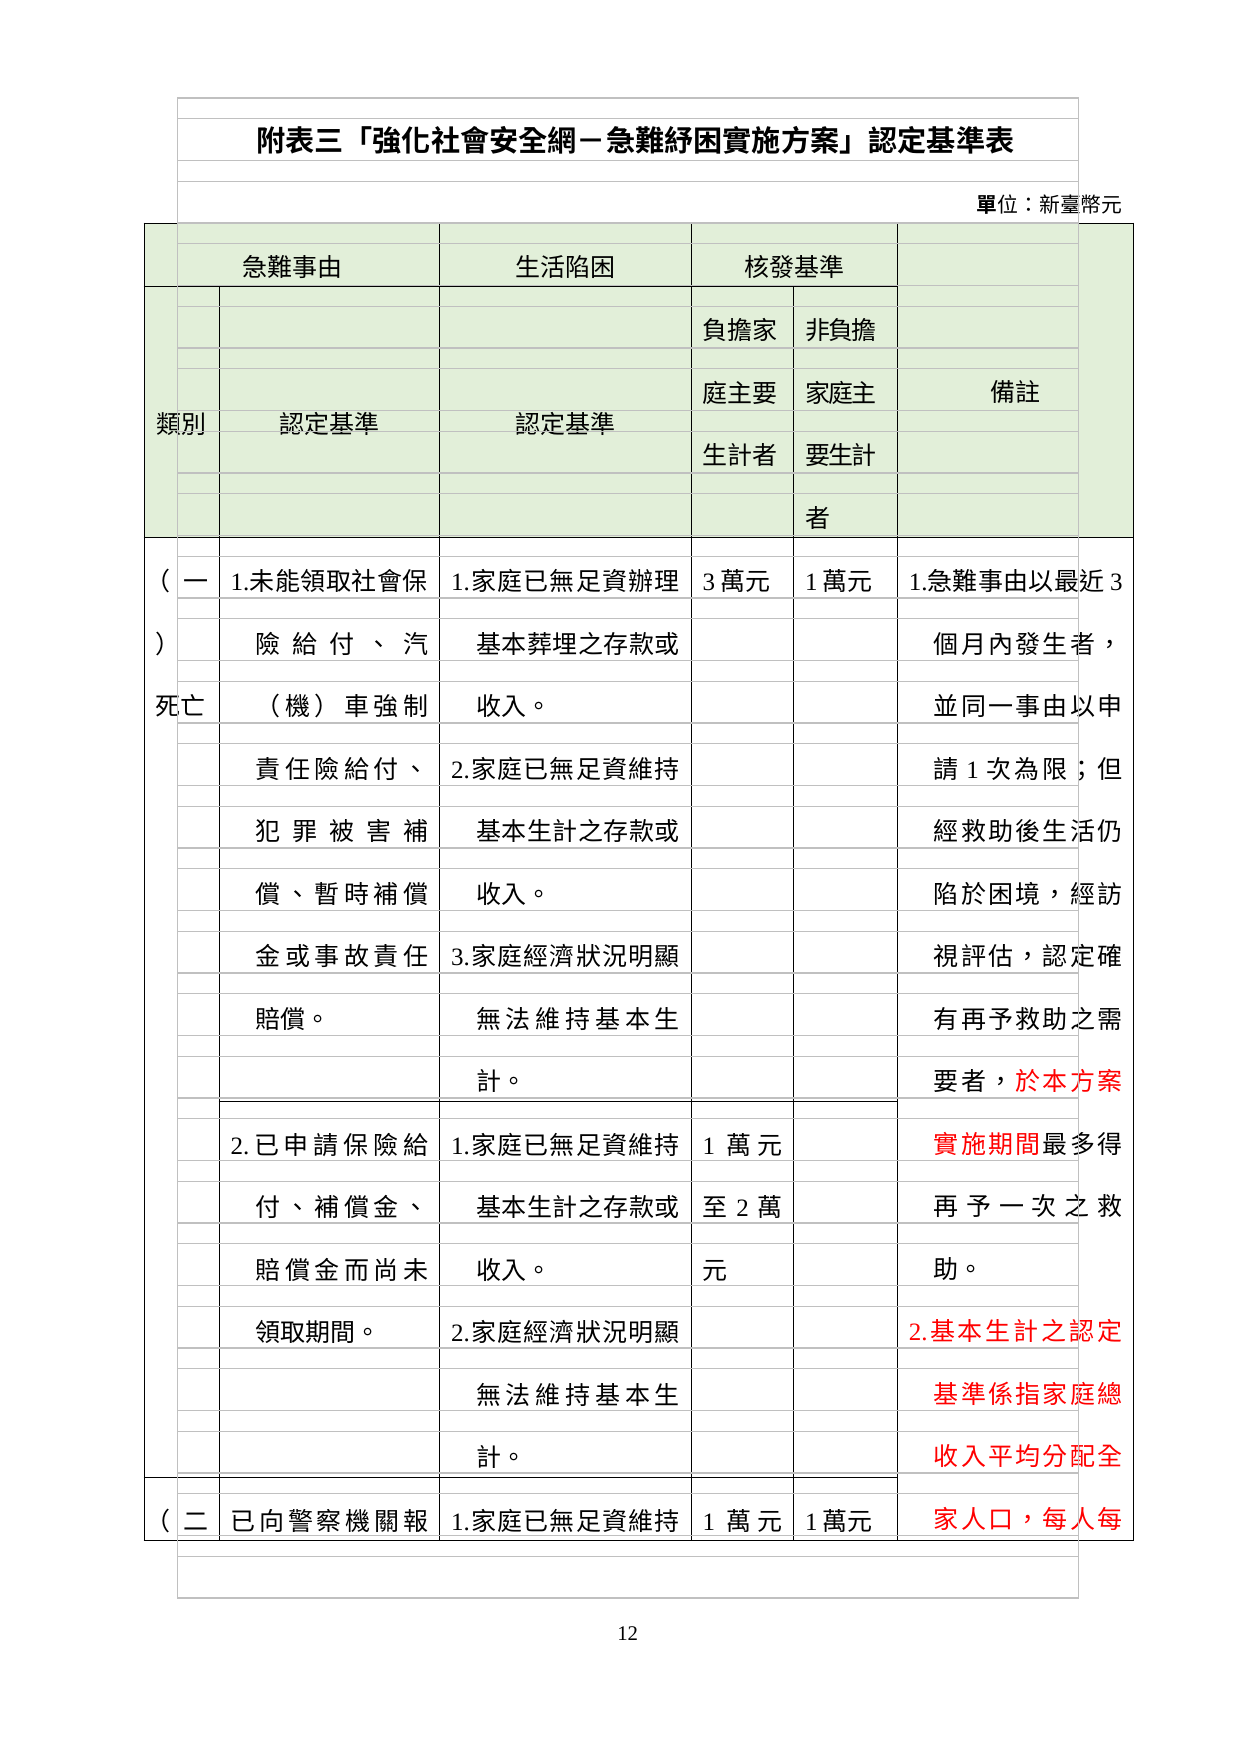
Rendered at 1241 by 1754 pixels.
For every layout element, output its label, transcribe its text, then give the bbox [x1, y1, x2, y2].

table_cell [692, 786, 793, 806]
table_cell 至2萬 [692, 1182, 793, 1222]
table_cell [440, 724, 691, 743]
table_header [145, 224, 177, 286]
table_cell 無法維持基本生 [440, 1369, 691, 1410]
table_cell 類別 [178, 494, 219, 535]
table_cell [794, 538, 897, 556]
table_cell [692, 724, 793, 743]
table_cell [440, 661, 691, 681]
table_cell 非負擔家庭主要生計者 [794, 474, 897, 493]
table_cell [794, 849, 897, 868]
table_cell （二） 失蹤 [178, 1494, 219, 1535]
table_cell 類別 [178, 474, 219, 493]
table_cell [440, 1224, 691, 1243]
table_cell 認定基準 [220, 307, 439, 347]
table_cell （一） 死亡 [178, 744, 219, 785]
table_cell （一） 死亡 [178, 619, 219, 660]
table_cell [692, 599, 793, 618]
table_cell [794, 1119, 897, 1160]
table_cell [220, 911, 439, 931]
table_cell 無法維持基本生 [440, 994, 691, 1035]
table_cell [220, 1432, 439, 1472]
table_cell [692, 1307, 793, 1347]
table_cell 非負擔家庭主要生計者 [794, 349, 897, 368]
table_cell [692, 1102, 793, 1118]
table_cell [220, 1478, 439, 1493]
table_cell 認定基準 [440, 474, 691, 493]
table_cell [692, 1224, 793, 1243]
table_cell [220, 849, 439, 868]
table_cell 負擔家庭主要生計者 [692, 369, 793, 410]
table_cell 付、補償金、 [220, 1182, 439, 1222]
table_cell [440, 538, 691, 556]
table_cell [692, 932, 793, 972]
table_cell 1.未能領取社會保 [220, 557, 439, 597]
table_cell [220, 1057, 439, 1097]
table_cell [794, 1036, 897, 1056]
table_cell [794, 807, 897, 847]
table_cell [794, 599, 897, 618]
table_cell [794, 682, 897, 722]
table_cell [440, 1349, 691, 1368]
table_cell （一） 死亡 [178, 807, 219, 847]
table_cell （一） 死亡 [178, 1349, 219, 1368]
table_cell 非負擔家庭主要生計者 [794, 494, 897, 535]
table_cell [220, 1369, 439, 1410]
table_cell 計。 [440, 1432, 691, 1472]
table_cell （一） 死亡 [178, 1036, 219, 1056]
table_cell [220, 1161, 439, 1181]
table_cell [220, 1036, 439, 1056]
table_cell （一） 死亡 [178, 911, 219, 931]
table_cell [794, 1307, 897, 1347]
table_cell 收入。 [440, 869, 691, 910]
table_cell 基本葬埋之存款或 [440, 619, 691, 660]
table_cell （一） 死亡 [178, 1182, 219, 1222]
table_cell [692, 661, 793, 681]
table_cell （一） 死亡 [145, 538, 177, 1477]
table_cell （一） 死亡 [178, 1307, 219, 1347]
table_cell （一） 死亡 [178, 1057, 219, 1097]
table_cell [692, 538, 793, 556]
table_cell 類別 [178, 369, 219, 410]
table_cell [692, 1411, 793, 1431]
table_cell [220, 1286, 439, 1306]
table_cell 犯罪被害補 [220, 807, 439, 847]
table_cell [692, 807, 793, 847]
table_cell 類別 [178, 432, 219, 472]
table_cell （一） 死亡 [178, 538, 219, 556]
table_cell 元 [692, 1244, 793, 1285]
table_cell （一） 死亡 [178, 1099, 219, 1118]
table_cell [692, 1349, 793, 1368]
table_cell [794, 1478, 897, 1493]
table_cell [220, 661, 439, 681]
table_cell [692, 1432, 793, 1472]
table_cell [692, 682, 793, 722]
table_cell （一） 死亡 [178, 932, 219, 972]
table_cell [440, 1286, 691, 1306]
table_cell [794, 1411, 897, 1431]
table_cell 3萬元 [692, 557, 793, 597]
table_cell 領取期間。 [220, 1307, 439, 1347]
table_cell [220, 1536, 439, 1540]
table_cell [794, 994, 897, 1035]
table_cell [440, 1102, 691, 1118]
table_cell 認定基準 [220, 369, 439, 410]
table_cell 1萬元 [692, 1494, 793, 1535]
table_cell [692, 1057, 793, 1097]
table_cell （一） 死亡 [178, 994, 219, 1035]
table_cell [440, 911, 691, 931]
table_cell 認定基準 [220, 349, 439, 368]
table_cell 基本生計之存款或 [440, 1182, 691, 1222]
table_header [898, 224, 1078, 243]
table_cell 認定基準 [220, 411, 439, 431]
table_header [898, 432, 1078, 472]
table_cell （一） 死亡 [178, 599, 219, 618]
table_cell 認定基準 [220, 432, 439, 472]
table_header [898, 474, 1078, 493]
table_cell 基本生計之存款或 [440, 807, 691, 847]
table_cell 類別 [145, 287, 177, 537]
table_cell [794, 1286, 897, 1306]
table_cell [794, 869, 897, 910]
table_cell （一） 死亡 [178, 786, 219, 806]
table_cell （一） 死亡 [178, 974, 219, 993]
table_cell 認定基準 [440, 369, 691, 410]
table_cell [220, 974, 439, 993]
table_cell 非負擔家庭主要生計者 [794, 432, 897, 472]
table_cell 1萬元 [794, 557, 897, 597]
table_cell [692, 1369, 793, 1410]
table_header 急難事由 [178, 244, 439, 285]
table_cell [692, 1161, 793, 1181]
table_cell 非負擔家庭主要生計者 [794, 307, 897, 347]
table_cell [220, 1349, 439, 1368]
table_cell 類別 [178, 349, 219, 368]
table_cell [440, 599, 691, 618]
table_cell 認定基準 [220, 494, 439, 535]
table_cell [220, 786, 439, 806]
table_cell [440, 1036, 691, 1056]
table_cell [692, 1286, 793, 1306]
text [178, 99, 1078, 118]
table_cell [794, 1369, 897, 1410]
table_cell 負擔家庭主要生計者 [692, 474, 793, 493]
table_cell 負擔家庭主要生計者 [692, 432, 793, 472]
table_cell [692, 1536, 793, 1540]
table_header [898, 244, 1078, 285]
table_cell 認定基準 [440, 349, 691, 368]
table_cell [794, 619, 897, 660]
table_cell 類別 [178, 411, 219, 431]
table_cell （一） 死亡 [178, 849, 219, 868]
table_header [898, 286, 1078, 306]
table_cell 責任險給付、 [220, 744, 439, 785]
text [1079, 97, 1093, 160]
table_cell [794, 1057, 897, 1097]
table_cell 負擔家庭主要生計者 [692, 287, 793, 306]
table_cell [794, 1432, 897, 1472]
table_cell [794, 911, 897, 931]
table_header [440, 224, 691, 243]
table_cell 認定基準 [220, 474, 439, 493]
table_cell （二） 失蹤 [178, 1536, 219, 1540]
table_cell 償、暫時補償 [220, 869, 439, 910]
table_cell [692, 994, 793, 1035]
table_header 生活陷困 [440, 244, 691, 285]
table_cell [794, 1224, 897, 1243]
table_cell 類別 [178, 307, 219, 347]
table_cell 1萬元 [794, 1494, 897, 1535]
table_cell （一） 死亡 [178, 869, 219, 910]
table_header 備註 [898, 369, 1078, 410]
table_cell [692, 974, 793, 993]
table_cell [440, 1536, 691, 1540]
table_cell 負擔家庭主要生計者 [692, 494, 793, 535]
table_header [692, 224, 897, 243]
table_cell [794, 1536, 897, 1540]
table_cell [692, 1036, 793, 1056]
table_cell [794, 1349, 897, 1368]
table_cell （一） 死亡 [178, 1432, 219, 1472]
table_cell [220, 538, 439, 556]
table_header [898, 307, 1078, 347]
table_header [898, 349, 1078, 368]
table_cell 賠償金而尚未 [220, 1244, 439, 1285]
table_cell （一） 死亡 [178, 1224, 219, 1243]
table_cell 類別 [178, 287, 219, 306]
table_cell 收入。 [440, 682, 691, 722]
table_cell [794, 1161, 897, 1181]
table_cell [794, 1102, 897, 1118]
table_cell 1.急難事由以最近3個月內發生者，並同一事由以申請1次為限；但經救助後生活仍陷於困境，經訪視評估，認定確有再予救助之需要者，於本方案實施期間最多得再予一次之救助。 2.基本生計之認定基準係指家庭總收入平均分配全家人口，每人每月不超過當地當年度最低生活費1.5倍。 3.負擔家庭主要生計者，指以其收入負擔家庭生活三分之一以上者、家戶之經濟戶長及雖無收入但實際操持家計者（每戶以1人為限）。 4.負擔家庭主要生計者除本人外，其戶內人口如有6歲以下兒童、在學學生、身心障礙者以及懷胎6個月至分娩後2個月，或懷胎期間經醫師診斷不宜工作婦女，每人加計5,000元；罹患重傷病者，得視其自負醫療費用加計，並以各該分項最高額為限。 5.經評估經濟戶長如有理財方式不當，不宜一次發給關懷救助金者，或採分月、分次方式發給關懷救助金，對於戶內人口生活保障較佳等情形，應以分月或分次方式發給。 [1079, 538, 1133, 1540]
table_cell [220, 724, 439, 743]
table_cell [794, 786, 897, 806]
table_cell （一） 死亡 [178, 1369, 219, 1410]
table_cell 非負擔家庭主要生計者 [794, 369, 897, 410]
table_cell 非負擔家庭主要生計者 [794, 411, 897, 431]
table_cell 收入。 [440, 1244, 691, 1285]
table_cell 認定基準 [440, 307, 691, 347]
table_header [898, 411, 1078, 431]
table_cell （二） 失蹤 [145, 1478, 177, 1540]
table_cell 非負擔家庭主要生計者 [794, 287, 897, 306]
table_cell [692, 869, 793, 910]
table_cell [794, 932, 897, 972]
table_cell 3.家庭經濟狀況明顯 [440, 932, 691, 972]
table_header 核發基準 [692, 244, 897, 285]
table_cell [220, 599, 439, 618]
table_cell （一） 死亡 [178, 682, 219, 722]
table_cell 1.家庭已無足資維持 [440, 1494, 691, 1535]
table_cell [692, 1478, 793, 1493]
table_cell （一） 死亡 [178, 1411, 219, 1431]
table_cell 負擔家庭主要生計者 [692, 411, 793, 431]
table_cell 2.已申請保險給 [220, 1119, 439, 1160]
table_cell 1萬元 [692, 1119, 793, 1160]
table_cell [692, 744, 793, 785]
table_cell （二） 失蹤 [178, 1478, 219, 1493]
text 單位：新臺幣元 [178, 161, 1078, 181]
table_cell [692, 619, 793, 660]
table_cell [692, 849, 793, 868]
table_cell 負擔家庭主要生計者 [692, 349, 793, 368]
table_cell 認定基準 [220, 287, 439, 306]
table_cell 認定基準 [440, 432, 691, 472]
table_cell （一） 死亡 [178, 1286, 219, 1306]
table_cell 負擔家庭主要生計者 [692, 307, 793, 347]
table_cell （一） 死亡 [178, 724, 219, 743]
table_cell 金或事故責任 [220, 932, 439, 972]
table_cell [794, 724, 897, 743]
table_cell 賠償。 [220, 994, 439, 1035]
text 單位：新臺幣元 [1079, 160, 1122, 222]
table_cell [440, 786, 691, 806]
table_cell （一） 死亡 [178, 1244, 219, 1285]
table_cell [440, 1161, 691, 1181]
table_header [1079, 224, 1133, 537]
table_cell 認定基準 [440, 287, 691, 306]
table_cell [440, 974, 691, 993]
table_cell [794, 744, 897, 785]
table_cell [440, 1478, 691, 1493]
table_cell [794, 661, 897, 681]
table_header [178, 224, 439, 243]
table_cell 計。 [440, 1057, 691, 1097]
table_cell [440, 849, 691, 868]
table_cell [220, 1102, 439, 1118]
table_cell （一） 死亡 [178, 1161, 219, 1181]
table_cell [794, 974, 897, 993]
table_cell 認定基準 [440, 494, 691, 535]
table_cell [220, 1224, 439, 1243]
table_cell 2.家庭已無足資維持 [440, 744, 691, 785]
table_cell 認定基準 [440, 411, 691, 431]
table_cell [794, 1244, 897, 1285]
table_cell （一） 死亡 [178, 557, 219, 597]
table_cell （一） 死亡 [178, 661, 219, 681]
table_cell [692, 911, 793, 931]
table_cell 1.家庭已無足資維持 [440, 1119, 691, 1160]
table_cell 險給付、汽 [220, 619, 439, 660]
table_cell （機）車強制 [220, 682, 439, 722]
table_cell [440, 1411, 691, 1431]
table_cell （一） 死亡 [178, 1119, 219, 1160]
text 單位：新臺幣元 [178, 182, 1078, 222]
text 附表三「強化社會安全網－急難紓困實施方案」認定基準表 [178, 119, 1078, 160]
table_cell [220, 1411, 439, 1431]
table_cell [794, 1182, 897, 1222]
table_cell 1.家庭已無足資辦理 [440, 557, 691, 597]
table_cell 已向警察機關報 [220, 1494, 439, 1535]
table_cell 2.家庭經濟狀況明顯 [440, 1307, 691, 1347]
table_header [898, 494, 1078, 535]
